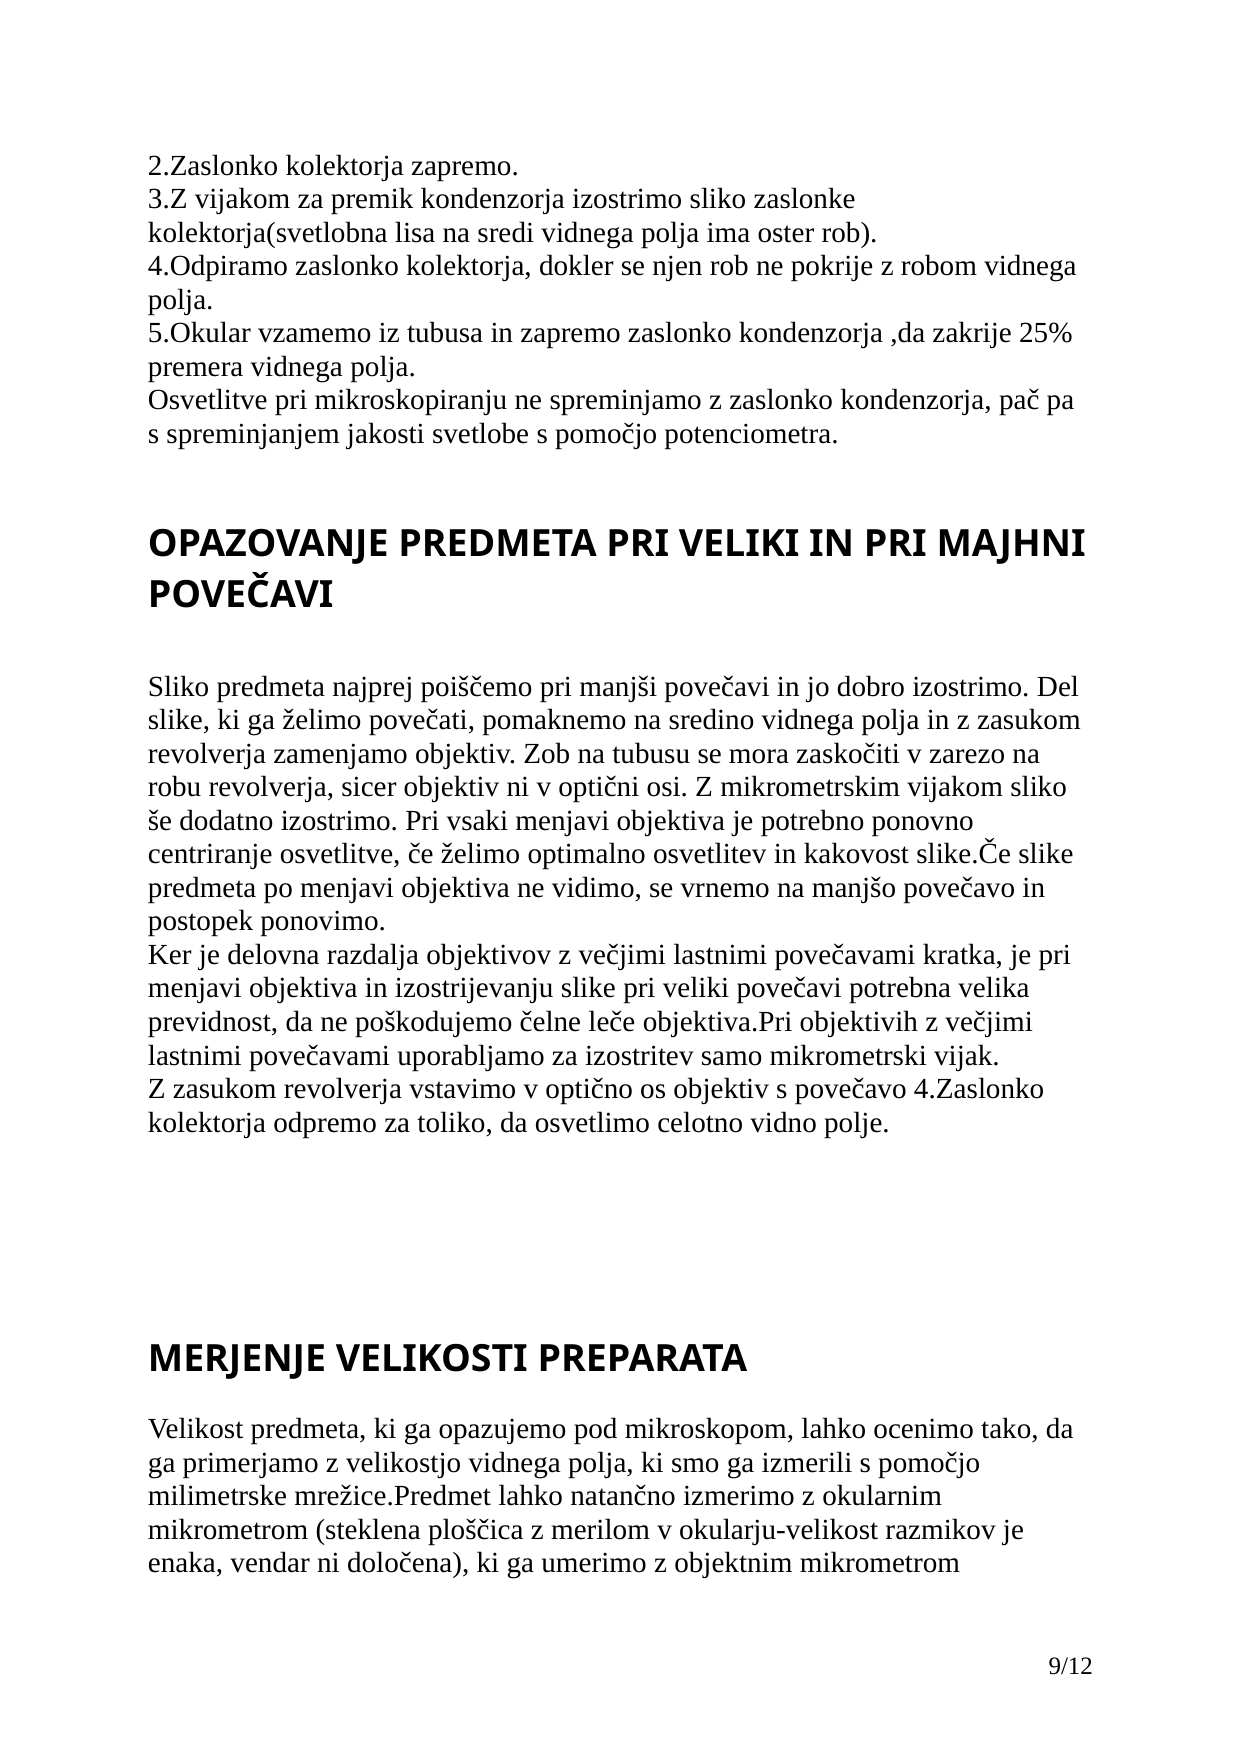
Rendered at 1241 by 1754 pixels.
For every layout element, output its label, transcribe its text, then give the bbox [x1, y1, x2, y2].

text 2.Zaslonko kolektorja zapremo. 3.Z vijakom za premik kondenzorja izostrimo sliko zaslonke kolektorja(svetlobna lisa na sredi vidnega polja ima oster rob). 4.Odpiramo zaslonko kolektorja, dokler se njen rob ne pokrije z robom vidnega polja. 5.Okular vzamemo iz tubusa in zapremo zaslonko kondenzorja ,da zakrije 25% premera vidnega polja. Osvetlitve pri mikroskopiranju ne spreminjamo z zaslonko kondenzorja, pač pa s spreminjanjem jakosti svetlobe s pomočjo potenciometra. [148, 148, 1092, 449]
subtitle Velikost predmeta, ki ga opazujemo pod mikroskopom, lahko ocenimo tako, da ga primerjamo z velikostjo vidnega polja, ki smo ga izmerili s pomočjo milimetrske mrežice.Predmet lahko natančno izmerimo z okularnim mikrometrom (steklena ploščica z merilom v okularju-velikost razmikov je enaka, vendar ni določena), ki ga umerimo z objektnim mikrometrom [148, 1411, 1092, 1579]
subtitle MERJENJE VELIKOSTI PREPARATA [148, 1331, 1092, 1382]
subtitle Sliko predmeta najprej poiščemo pri manjši povečavi in jo dobro izostrimo. Del slike, ki ga želimo povečati, pomaknemo na sredino vidnega polja in z zasukom revolverja zamenjamo objektiv. Zob na tubusu se mora zaskočiti v zarezo na robu revolverja, sicer objektiv ni v optični osi. Z mikrometrskim vijakom sliko še dodatno izostrimo. Pri vsaki menjavi objektiva je potrebno ponovno centriranje osvetlitve, če želimo optimalno osvetlitev in kakovost slike.Če slike predmeta po menjavi objektiva ne vidimo, se vrnemo na manjšo povečavo in postopek ponovimo. Ker je delovna razdalja objektivov z večjimi lastnimi povečavami kratka, je pri menjavi objektiva in izostrijevanju slike pri veliki povečavi potrebna velika previdnost, da ne poškodujemo čelne leče objektiva.Pri objektivih z večjimi lastnimi povečavami uporabljamo za izostritev samo mikrometrski vijak. Z zasukom revolverja vstavimo v optično os objektiv s povečavo 4.Zaslonko kolektorja odpremo za toliko, da osvetlimo celotno vidno polje. [148, 669, 1092, 1138]
subtitle OPAZOVANJE PREDMETA PRI VELIKI IN PRI MAJHNI POVEČAVI [148, 517, 1092, 619]
